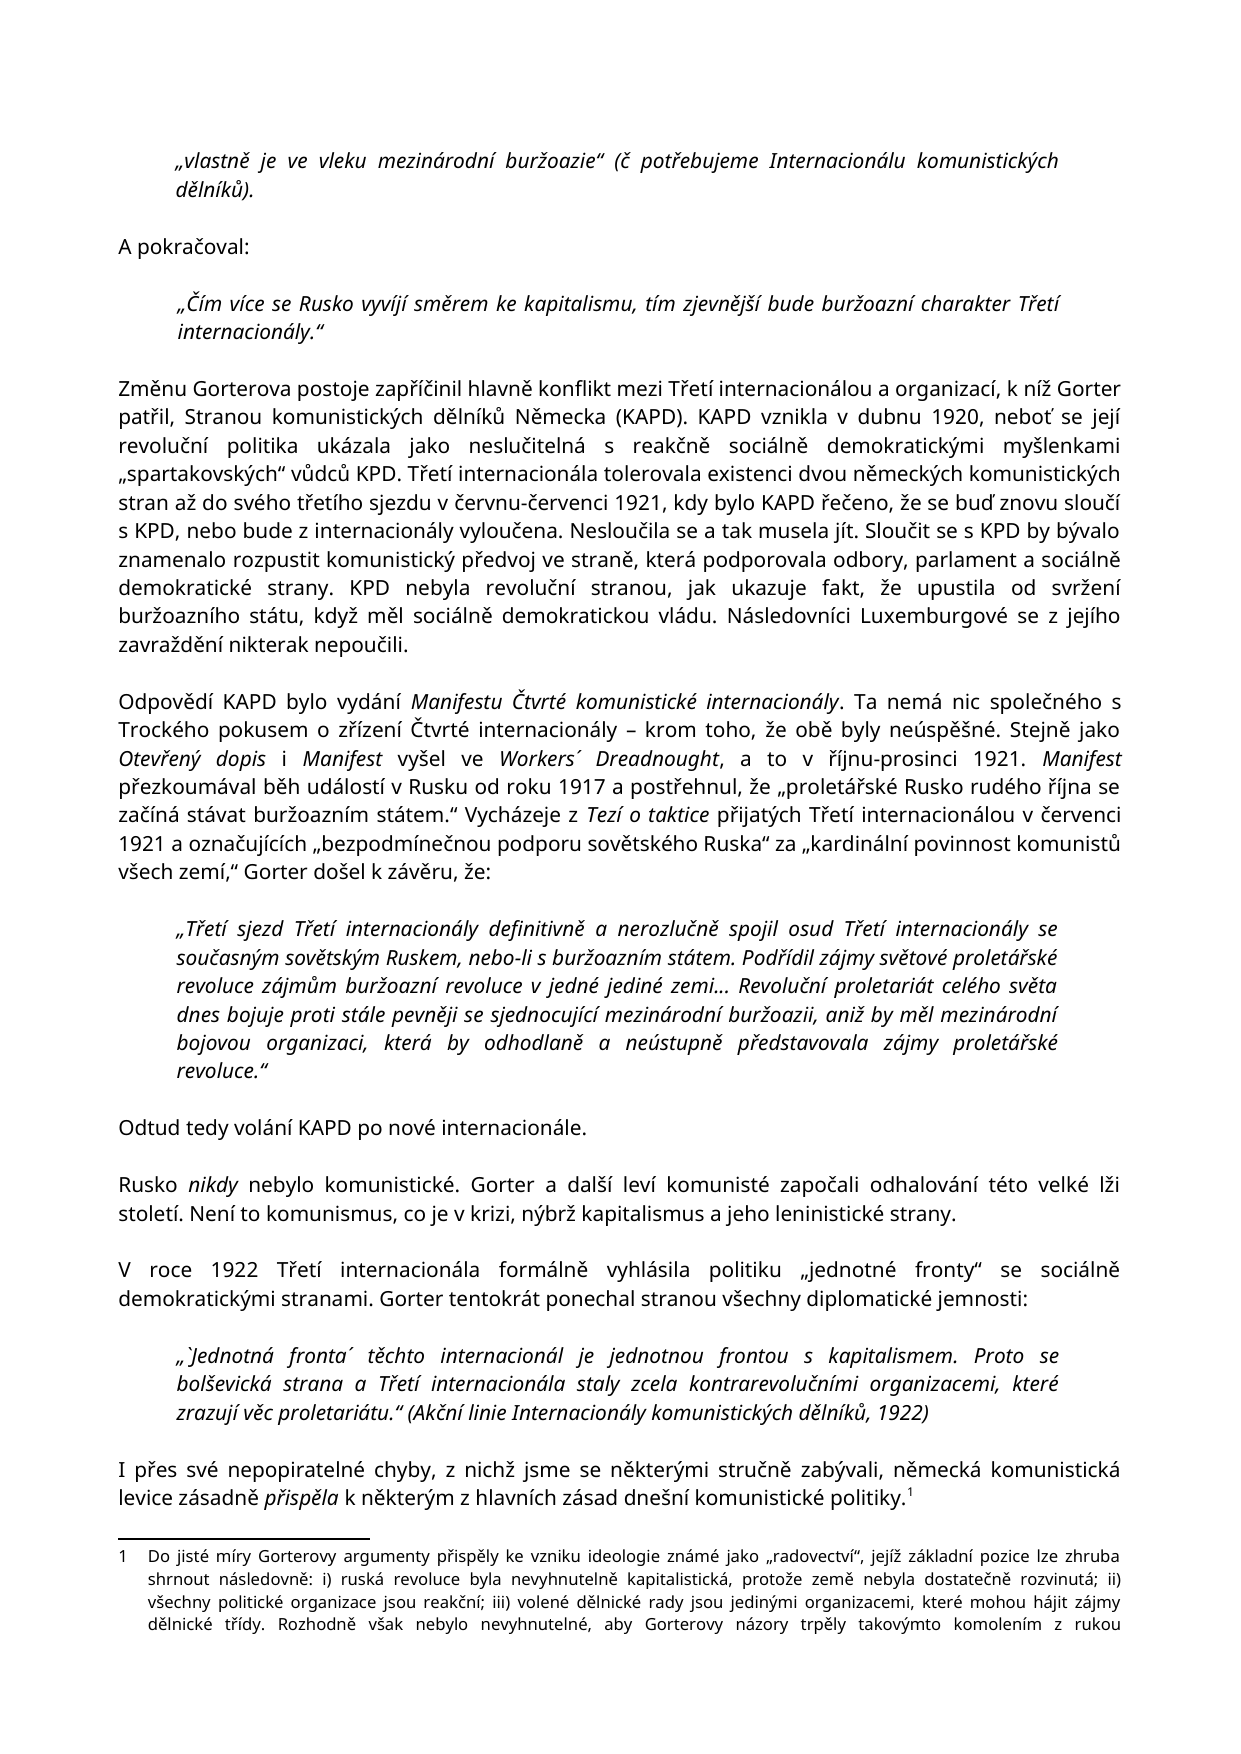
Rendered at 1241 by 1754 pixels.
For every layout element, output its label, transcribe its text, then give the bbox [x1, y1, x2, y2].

text Odpovědí KAPD bylo vydání Manifestu Čtvrté komunistické internacionály. Ta nemá nic společného s Trockého pokusem o zřízení Čtvrté internacionály – krom toho, že obě byly neúspěšné. Stejně jako Otevřený dopis i Manifest vyšel ve Workers´ Dreadnought, a to v říjnu-prosinci 1921. Manifest přezkoumával běh událostí v Rusku od roku 1917 a postřehnul, že „proletářské Rusko rudého října se začíná stávat buržoazním státem.“ Vycházeje z Tezí o taktice přijatých Třetí internacionálou v červenci 1921 a označujících „bezpodmínečnou podporu sovětského Ruska“ za „kardinální povinnost komunistů všech zemí,“ Gorter došel k závěru, že: [118, 687, 1122, 886]
text „Čím více se Rusko vyvíjí směrem ke kapitalismu, tím zjevnější bude buržoazní charakter Třetí internacionály.“ [177, 289, 1064, 346]
text V roce 1922 Třetí internacionála formálně vyhlásila politiku „jednotné fronty“ se sociálně demokratickými stranami. Gorter tentokrát ponechal stranou všechny diplomatické jemnosti: [118, 1256, 1122, 1312]
text „vlastně je ve vleku mezinárodní buržoazie“ (č potřebujeme Internacionálu komunistických dělníků). [175, 147, 1063, 203]
text Rusko nikdy nebylo komunistické. Gorter a další leví komunisté započali odhalování této velké lži století. Není to komunismus, co je v krizi, nýbrž kapitalismus a jeho leninistické strany. [118, 1170, 1122, 1227]
text Odtud tedy volání KAPD po nové internacionále. [118, 1113, 1122, 1142]
text „Třetí sjezd Třetí internacionály definitivně a nerozlučně spojil osud Třetí internacionály se současným sovětským Ruskem, nebo-li s buržoazním státem. Podřídil zájmy světové proletářské revoluce zájmům buržoazní revoluce v jedné jediné zemi... Revoluční proletariát celého světa dnes bojuje proti stále pevněji se sjednocující mezinárodní buržoazii, aniž by měl mezinárodní bojovou organizaci, která by odhodlaně a neústupně představovala zájmy proletářské revoluce.“ [176, 914, 1062, 1085]
text A pokračoval: [118, 232, 1122, 260]
text „`Jednotná fronta´ těchto internacionál je jednotnou frontou s kapitalismem. Proto se bolševická strana a Třetí internacionála staly zcela kontrarevolučními organizacemi, které zrazují věc proletariátu.“ (Akční linie Internacionály komunistických dělníků, 1922) [176, 1341, 1063, 1426]
text Změnu Gorterova postoje zapříčinil hlavně konflikt mezi Třetí internacionálou a organizací, k níž Gorter patřil, Stranou komunistických dělníků Německa (KAPD). KAPD vznikla v dubnu 1920, neboť se její revoluční politika ukázala jako neslučitelná s reakčně sociálně demokratickými myšlenkami „spartakovských“ vůdců KPD. Třetí internacionála tolerovala existenci dvou německých komunistických stran až do svého třetího sjezdu v červnu-červenci 1921, kdy bylo KAPD řečeno, že se buď znovu sloučí s KPD, nebo bude z internacionály vyloučena. Nesloučila se a tak musela jít. Sloučit se s KPD by bývalo znamenalo rozpustit komunistický předvoj ve straně, která podporovala odbory, parlament a sociálně demokratické strany. KPD nebyla revoluční stranou, jak ukazuje fakt, že upustila od svržení buržoazního státu, když měl sociálně demokratickou vládu. Následovníci Luxemburgové se z jejího zavraždění nikterak nepoučili. [118, 374, 1122, 658]
text Do jisté míry Gorterovy argumenty přispěly ke vzniku ideologie známé jako „radovectví“, jejíž základní pozice lze zhruba shrnout následovně: i) ruská revoluce byla nevyhnutelně kapitalistická, protože země nebyla dostatečně rozvinutá; ii) všechny politické organizace jsou reakční; iii) volené dělnické rady jsou jedinými organizacemi, které mohou hájit zájmy dělnické třídy. Rozhodně však nebylo nevyhnutelné, aby Gorterovy názory trpěly takovýmto komolením z rukou [118, 1545, 1122, 1636]
text I přes své nepopiratelné chyby, z nichž jsme se některými stručně zabývali, německá komunistická levice zásadně přispěla k některým z hlavních zásad dnešní komunistické politiky. [118, 1455, 1122, 1512]
